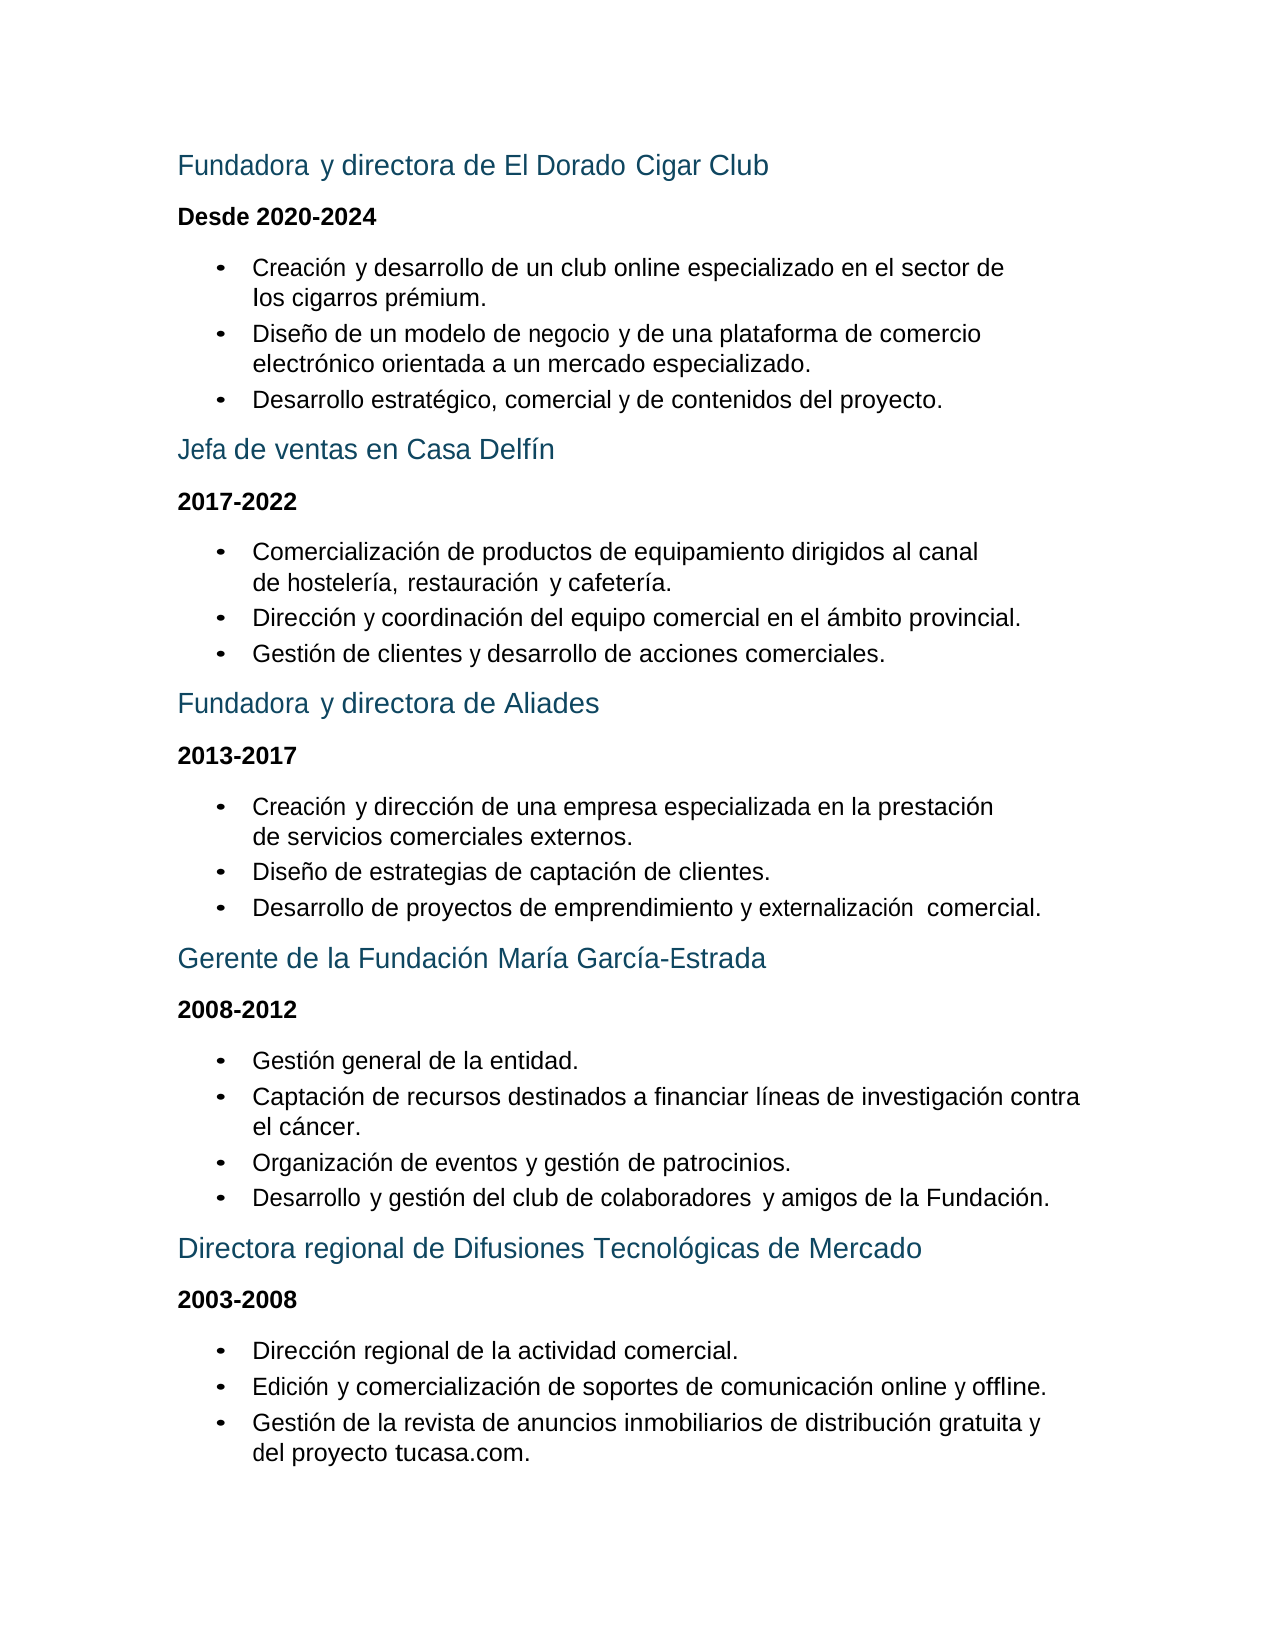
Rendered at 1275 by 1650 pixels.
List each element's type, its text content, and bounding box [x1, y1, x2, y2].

text Gerente de la Fundación María García-Estrada [177, 941, 1104, 974]
text • Comercialización de productos de equipamiento dirigidos al canal de hostelería, restauración y cafetería. [215, 537, 1004, 596]
text • Dirección regional de la actividad comercial. [215, 1336, 1104, 1365]
text • Desarrollo de proyectos de emprendimiento y externalización comercial. [215, 893, 1104, 922]
text 2013-2017 [177, 741, 1104, 769]
text • Diseño de un modelo de negocio y de una plataforma de comercio electrónico orientada a un mercado especializado. [215, 319, 1098, 378]
text • Gestión de la revista de anuncios inmobiliarios de distribución gratuita y del proyecto tucasa.com. [215, 1408, 1071, 1467]
text Directora regional de Difusiones Tecnológicas de Mercado [177, 1231, 1104, 1264]
text Fundadora y directora de El Dorado Cigar Club [177, 148, 1104, 181]
text • Captación de recursos destinados a financiar líneas de investigación contra el cáncer. [215, 1082, 1097, 1141]
text • Edición y comercialización de soportes de comunicación online y offline. [215, 1372, 1104, 1401]
text • Desarrollo estratégico, comercial y de contenidos del proyecto. [215, 385, 1104, 414]
text • Desarrollo y gestión del club de colaboradores y amigos de la Fundación. [215, 1183, 1104, 1212]
text • Dirección y coordinación del equipo comercial en el ámbito provincial. [215, 603, 1104, 632]
text Jefa de ventas en Casa Delfín [177, 432, 1104, 466]
text 2017-2022 [177, 487, 1104, 515]
text • Gestión general de la entidad. [215, 1046, 1104, 1075]
text • Creación y desarrollo de un club online especializado en el sector de los cigarros prémium. [215, 253, 1033, 312]
text • Creación y dirección de una empresa especializada en la prestación de servicios comerciales externos. [215, 791, 1023, 850]
text 2008-2012 [177, 995, 1104, 1023]
text • Diseño de estrategias de captación de clientes. [215, 857, 1104, 886]
text • Organización de eventos y gestión de patrocinios. [215, 1148, 1104, 1177]
text • Gestión de clientes y desarrollo de acciones comerciales. [215, 639, 1104, 668]
text Fundadora y directora de Aliades [177, 686, 1104, 720]
text Desde 2020-2024 [177, 202, 1104, 231]
text 2003-2008 [177, 1285, 1104, 1314]
